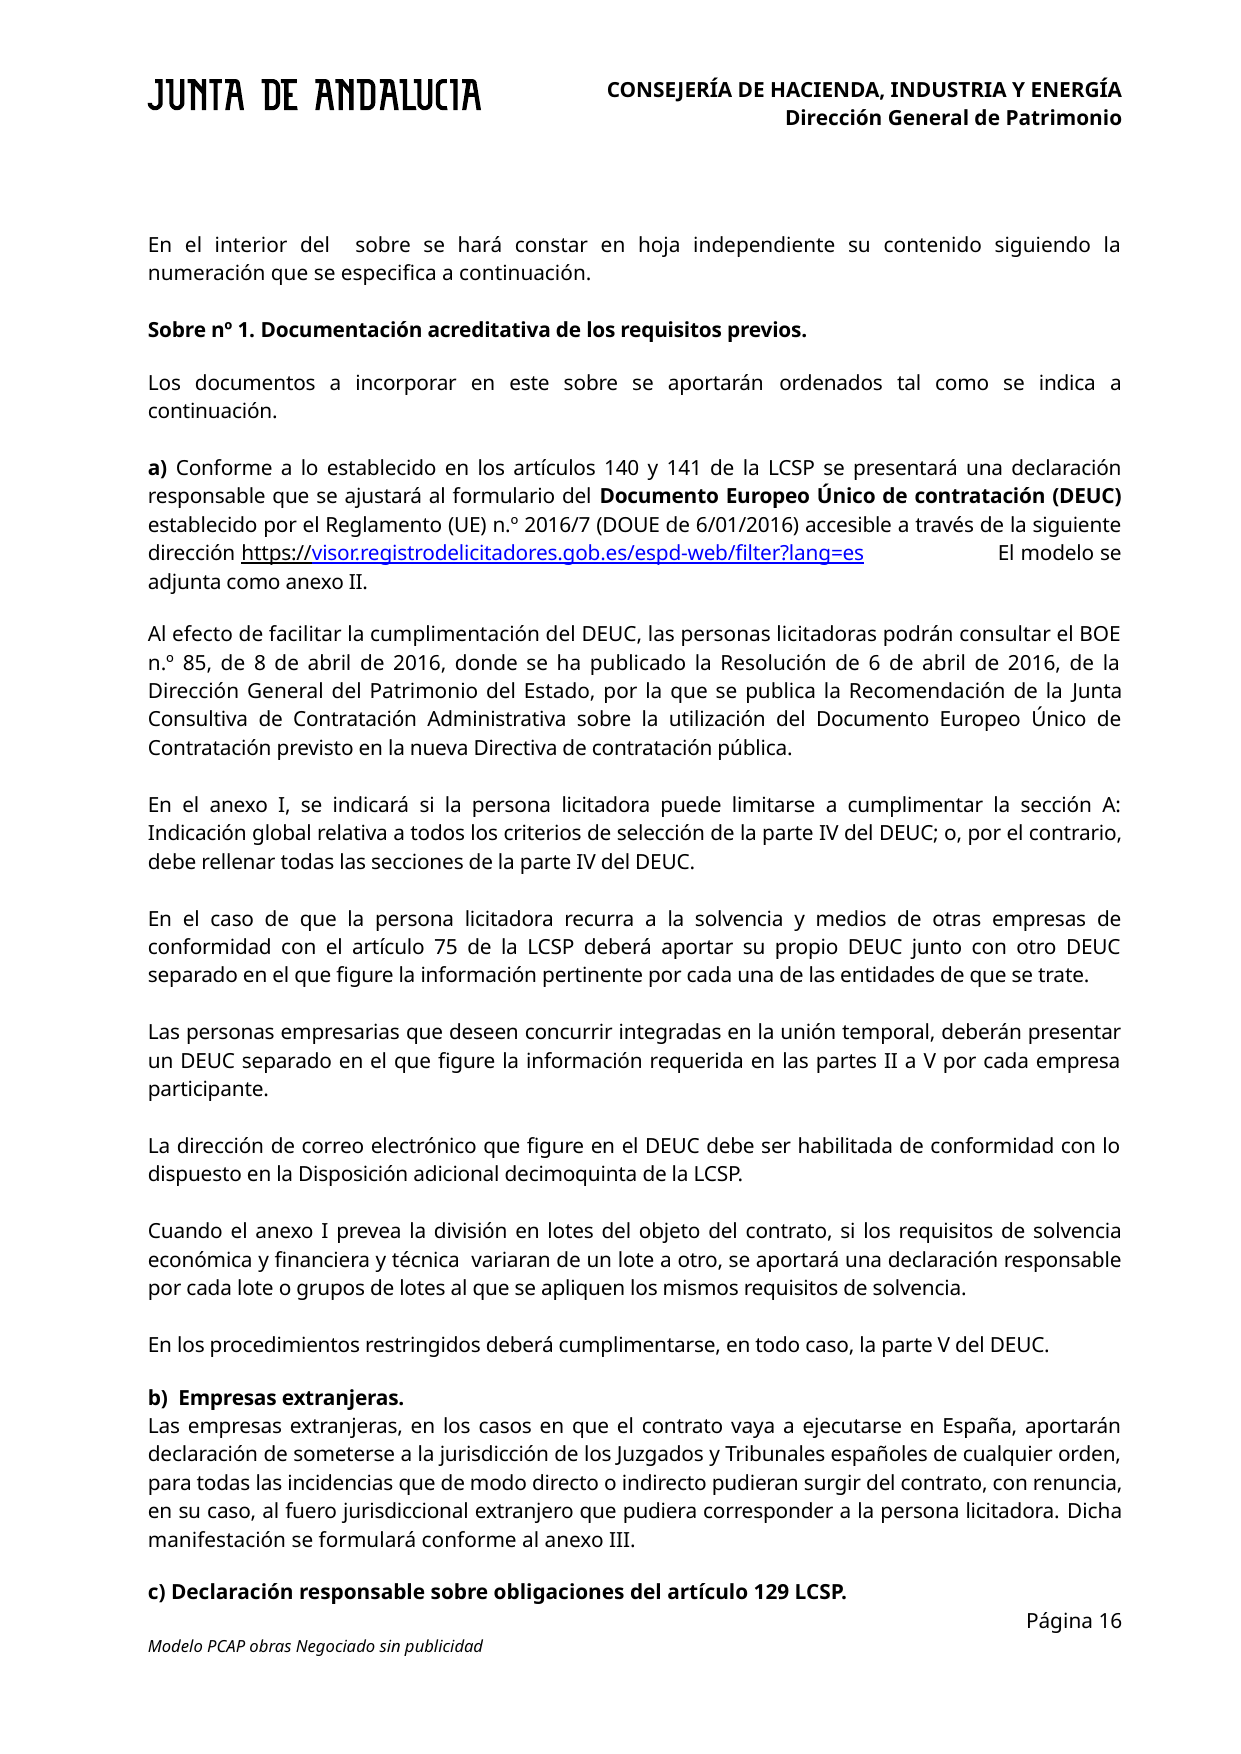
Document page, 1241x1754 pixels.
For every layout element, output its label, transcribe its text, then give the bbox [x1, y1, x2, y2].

text b) Empresas extranjeras. [148, 1383, 1122, 1411]
text En el interior del sobre se hará constar en hoja independiente su contenido siguiendo la numeración que se especifica a continuación. [148, 230, 1122, 287]
text Los documentos a incorporar en este sobre se aportarán ordenados tal como se indica a continuación. [148, 368, 1122, 424]
text Al efecto de facilitar la cumplimentación del DEUC, las personas licitadoras podrán consultar el BOE n.º 85, de 8 de abril de 2016, donde se ha publicado la Resolución de 6 de abril de 2016, de la Dirección General del Patrimonio del Estado, por la que se publica la Recomendación de la Junta Consultiva de Contratación Administrativa sobre la utilización del Documento Europeo Único de Contratación previsto en la nueva Directiva de contratación pública. [148, 619, 1122, 761]
text Cuando el anexo I prevea la división en lotes del objeto del contrato, si los requisitos de solvencia económica y financiera y técnica variaran de un lote a otro, se aportará una declaración responsable por cada lote o grupos de lotes al que se apliquen los mismos requisitos de solvencia. [148, 1216, 1122, 1302]
text En el caso de que la persona licitadora recurra a la solvencia y medios de otras empresas de conformidad con el artículo 75 de la LCSP deberá aportar su propio DEUC junto con otro DEUC separado en el que figure la información pertinente por cada una de las entidades de que se trate. [148, 904, 1122, 989]
text a) Conforme a lo establecido en los artículos 140 y 141 de la LCSP se presentará una declaración responsable que se ajustará al formulario del Documento Europeo Único de contratación (DEUC) establecido por el Reglamento (UE) n.º 2016/7 (DOUE de 6/01/2016) accesible a través de la siguiente dirección https://visor.registrodelicitadores.gob.es/espd-web/filter?lang=es El modelo se adjunta como anexo II. [148, 453, 1122, 595]
text Las personas empresarias que deseen concurrir integradas en la unión temporal, deberán presentar un DEUC separado en el que figure la información requerida en las partes II a V por cada empresa participante. [148, 1017, 1122, 1103]
text c) Declaración responsable sobre obligaciones del artículo 129 LCSP. [148, 1577, 1122, 1606]
text Sobre nº 1. Documentación acreditativa de los requisitos previos. [148, 315, 1122, 344]
text La dirección de correo electrónico que figure en el DEUC debe ser habilitada de conformidad con lo dispuesto en la Disposición adicional decimoquinta de la LCSP. [148, 1131, 1122, 1188]
text Las empresas extranjeras, en los casos en que el contrato vaya a ejecutarse en España, aportarán declaración de someterse a la jurisdicción de los Juzgados y Tribunales españoles de cualquier orden, para todas las incidencias que de modo directo o indirecto pudieran surgir del contrato, con renuncia, en su caso, al fuero jurisdiccional extranjero que pudiera corresponder a la persona licitadora. Dicha manifestación se formulará conforme al anexo III. [148, 1411, 1122, 1553]
text En los procedimientos restringidos deberá cumplimentarse, en todo caso, la parte V del DEUC. [148, 1330, 1122, 1359]
text En el anexo I, se indicará si la persona licitadora puede limitarse a cumplimentar la sección A: Indicación global relativa a todos los criterios de selección de la parte IV del DEUC; o, por el contrario, debe rellenar todas las secciones de la parte IV del DEUC. [148, 790, 1122, 875]
